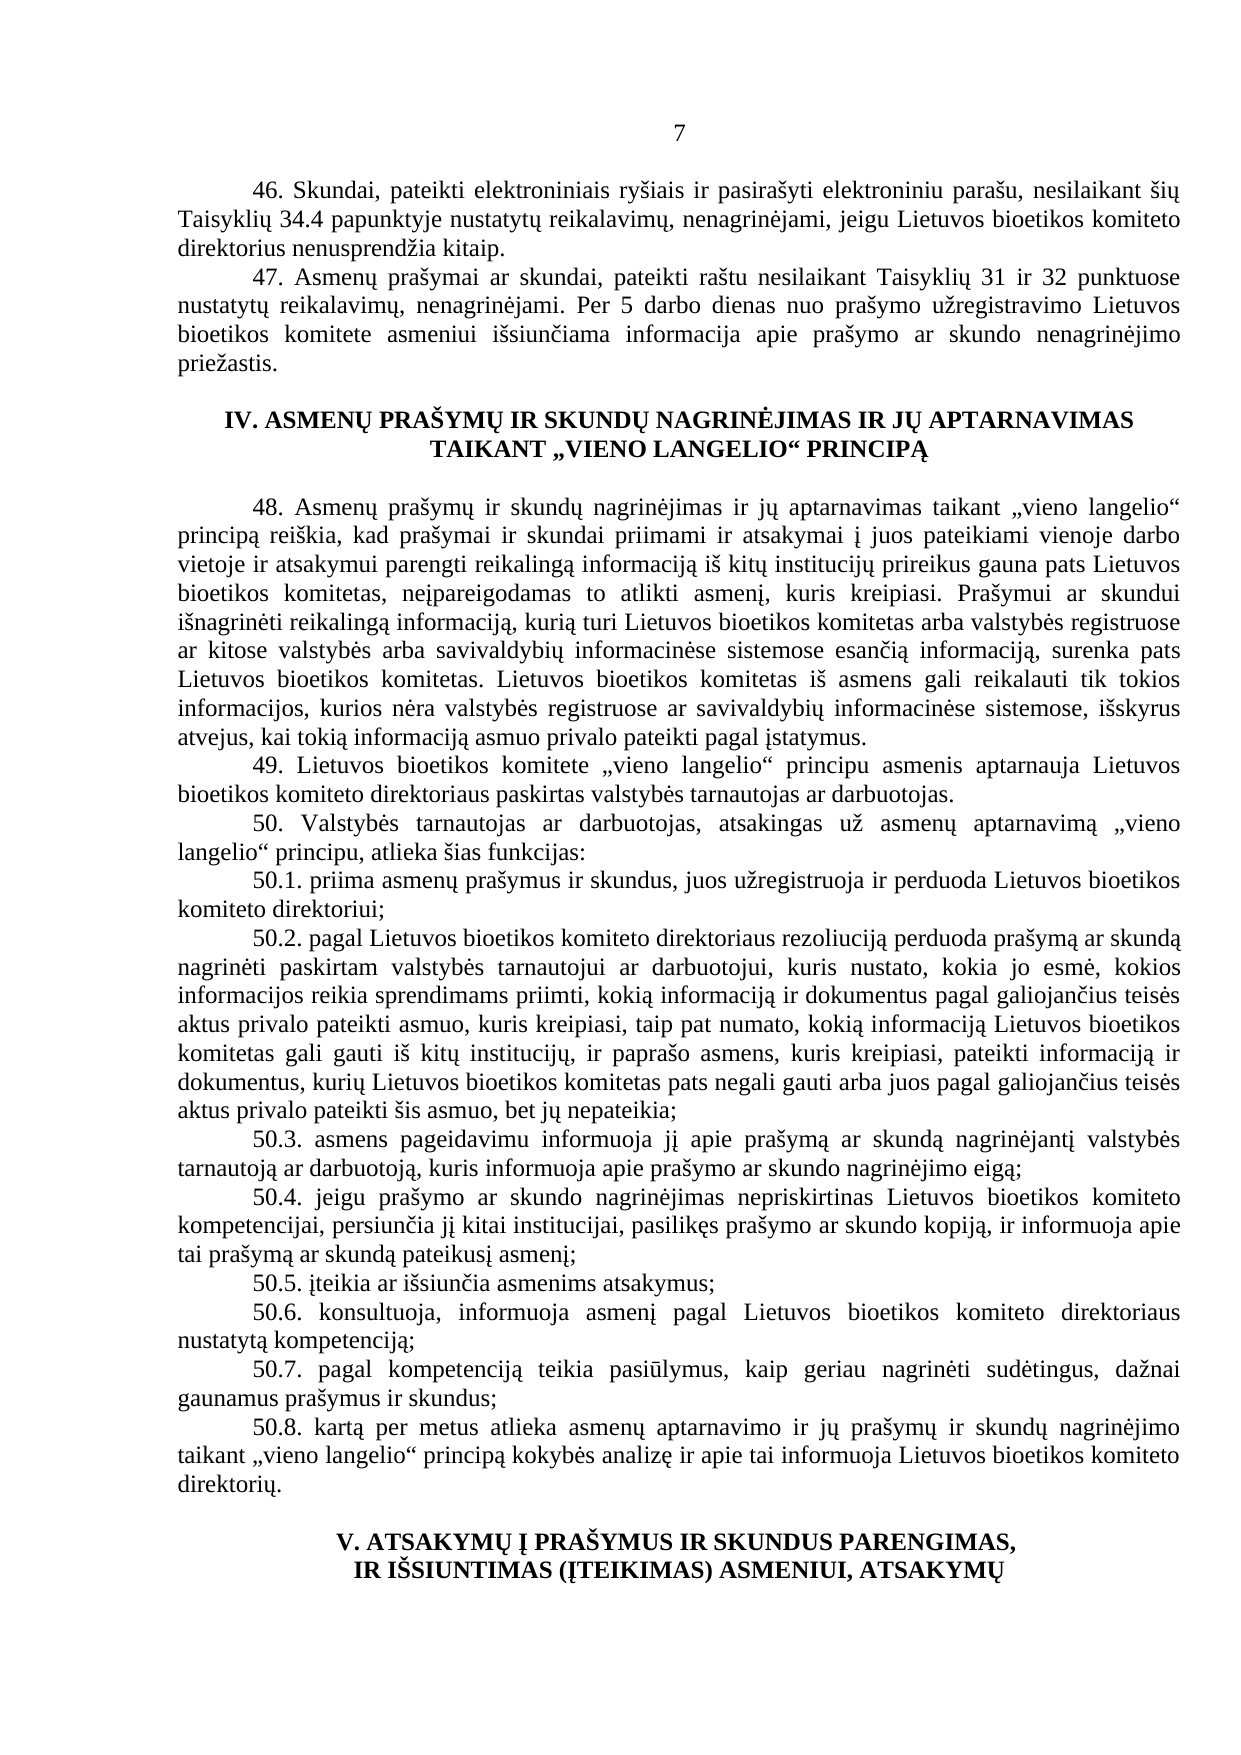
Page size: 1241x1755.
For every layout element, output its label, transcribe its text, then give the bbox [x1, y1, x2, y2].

text 50.1. priima asmenų prašymus ir skundus, juos užregistruoja ir perduoda Lietuvos bioetikos komiteto direktoriui; [177, 866, 1181, 923]
text 50.4. jeigu prašymo ar skundo nagrinėjimas nepriskirtinas Lietuvos bioetikos komiteto kompetencijai, persiunčia jį kitai institucijai, pasilikęs prašymo ar skundo kopiją, ir informuoja apie tai prašymą ar skundą pateikusį asmenį; [177, 1182, 1181, 1268]
text 50.8. kartą per metus atlieka asmenų aptarnavimo ir jų prašymų ir skundų nagrinėjimo taikant „vieno langelio“ principą kokybės analizę ir apie tai informuoja Lietuvos bioetikos komiteto direktorių. [177, 1412, 1181, 1498]
text 48. Asmenų prašymų ir skundų nagrinėjimas ir jų aptarnavimas taikant „vieno langelio“ principą reiškia, kad prašymai ir skundai priimami ir atsakymai į juos pateikiami vienoje darbo vietoje ir atsakymui parengti reikalingą informaciją iš kitų institucijų prireikus gauna pats Lietuvos bioetikos komitetas, neįpareigodamas to atlikti asmenį, kuris kreipiasi. Prašymui ar skundui išnagrinėti reikalingą informaciją, kurią turi Lietuvos bioetikos komitetas arba valstybės registruose ar kitose valstybės arba savivaldybių informacinėse sistemose esančią informaciją, surenka pats Lietuvos bioetikos komitetas. Lietuvos bioetikos komitetas iš asmens gali reikalauti tik tokios informacijos, kurios nėra valstybės registruose ar savivaldybių informacinėse sistemose, išskyrus atvejus, kai tokią informaciją asmuo privalo pateikti pagal įstatymus. [177, 492, 1181, 751]
text 46. Skundai, pateikti elektroniniais ryšiais ir pasirašyti elektroniniu parašu, nesilaikant šių Taisyklių 34.4 papunktyje nustatytų reikalavimų, nenagrinėjami, jeigu Lietuvos bioetikos komiteto direktorius nenusprendžia kitaip. [177, 176, 1181, 262]
text 49. Lietuvos bioetikos komitete „vieno langelio“ principu asmenis aptarnauja Lietuvos bioetikos komiteto direktoriaus paskirtas valstybės tarnautojas ar darbuotojas. [177, 751, 1181, 808]
text 50.7. pagal kompetenciją teikia pasiūlymus, kaip geriau nagrinėti sudėtingus, dažnai gaunamus prašymus ir skundus; [177, 1354, 1181, 1412]
text 47. Asmenų prašymai ar skundai, pateikti raštu nesilaikant Taisyklių 31 ir 32 punktuose nustatytų reikalavimų, nenagrinėjami. Per 5 darbo dienas nuo prašymo užregistravimo Lietuvos bioetikos komitete asmeniui išsiunčiama informacija apie prašymo ar skundo nenagrinėjimo priežastis. [177, 262, 1181, 377]
text IV. ASMENŲ PRAŠYMŲ IR SKUNDŲ NAGRINĖJIMAS IR JŲ APTARNAVIMAS TAIKANT „VIENO LANGELIO“ PRINCIPĄ [177, 406, 1181, 463]
text V. ATSAKYMŲ Į PRAŠYMUS IR SKUNDUS PARENGIMAS, [177, 1527, 1181, 1556]
text 50.2. pagal Lietuvos bioetikos komiteto direktoriaus rezoliuciją perduoda prašymą ar skundą nagrinėti paskirtam valstybės tarnautojui ar darbuotojui, kuris nustato, kokia jo esmė, kokios informacijos reikia sprendimams priimti, kokią informaciją ir dokumentus pagal galiojančius teisės aktus privalo pateikti asmuo, kuris kreipiasi, taip pat numato, kokią informaciją Lietuvos bioetikos komitetas gali gauti iš kitų institucijų, ir paprašo asmens, kuris kreipiasi, pateikti informaciją ir dokumentus, kurių Lietuvos bioetikos komitetas pats negali gauti arba juos pagal galiojančius teisės aktus privalo pateikti šis asmuo, bet jų nepateikia; [177, 923, 1181, 1124]
text 50.3. asmens pageidavimu informuoja jį apie prašymą ar skundą nagrinėjantį valstybės tarnautoją ar darbuotoją, kuris informuoja apie prašymo ar skundo nagrinėjimo eigą; [177, 1124, 1181, 1182]
text 50.6. konsultuoja, informuoja asmenį pagal Lietuvos bioetikos komiteto direktoriaus nustatytą kompetenciją; [177, 1297, 1181, 1354]
text 50.5. įteikia ar išsiunčia asmenims atsakymus; [177, 1268, 1181, 1297]
text IR IŠSIUNTIMAS (ĮTEIKIMAS) ASMENIUI, ATSAKYMŲ [177, 1556, 1181, 1584]
text 50. Valstybės tarnautojas ar darbuotojas, atsakingas už asmenų aptarnavimą „vieno langelio“ principu, atlieka šias funkcijas: [177, 808, 1181, 866]
